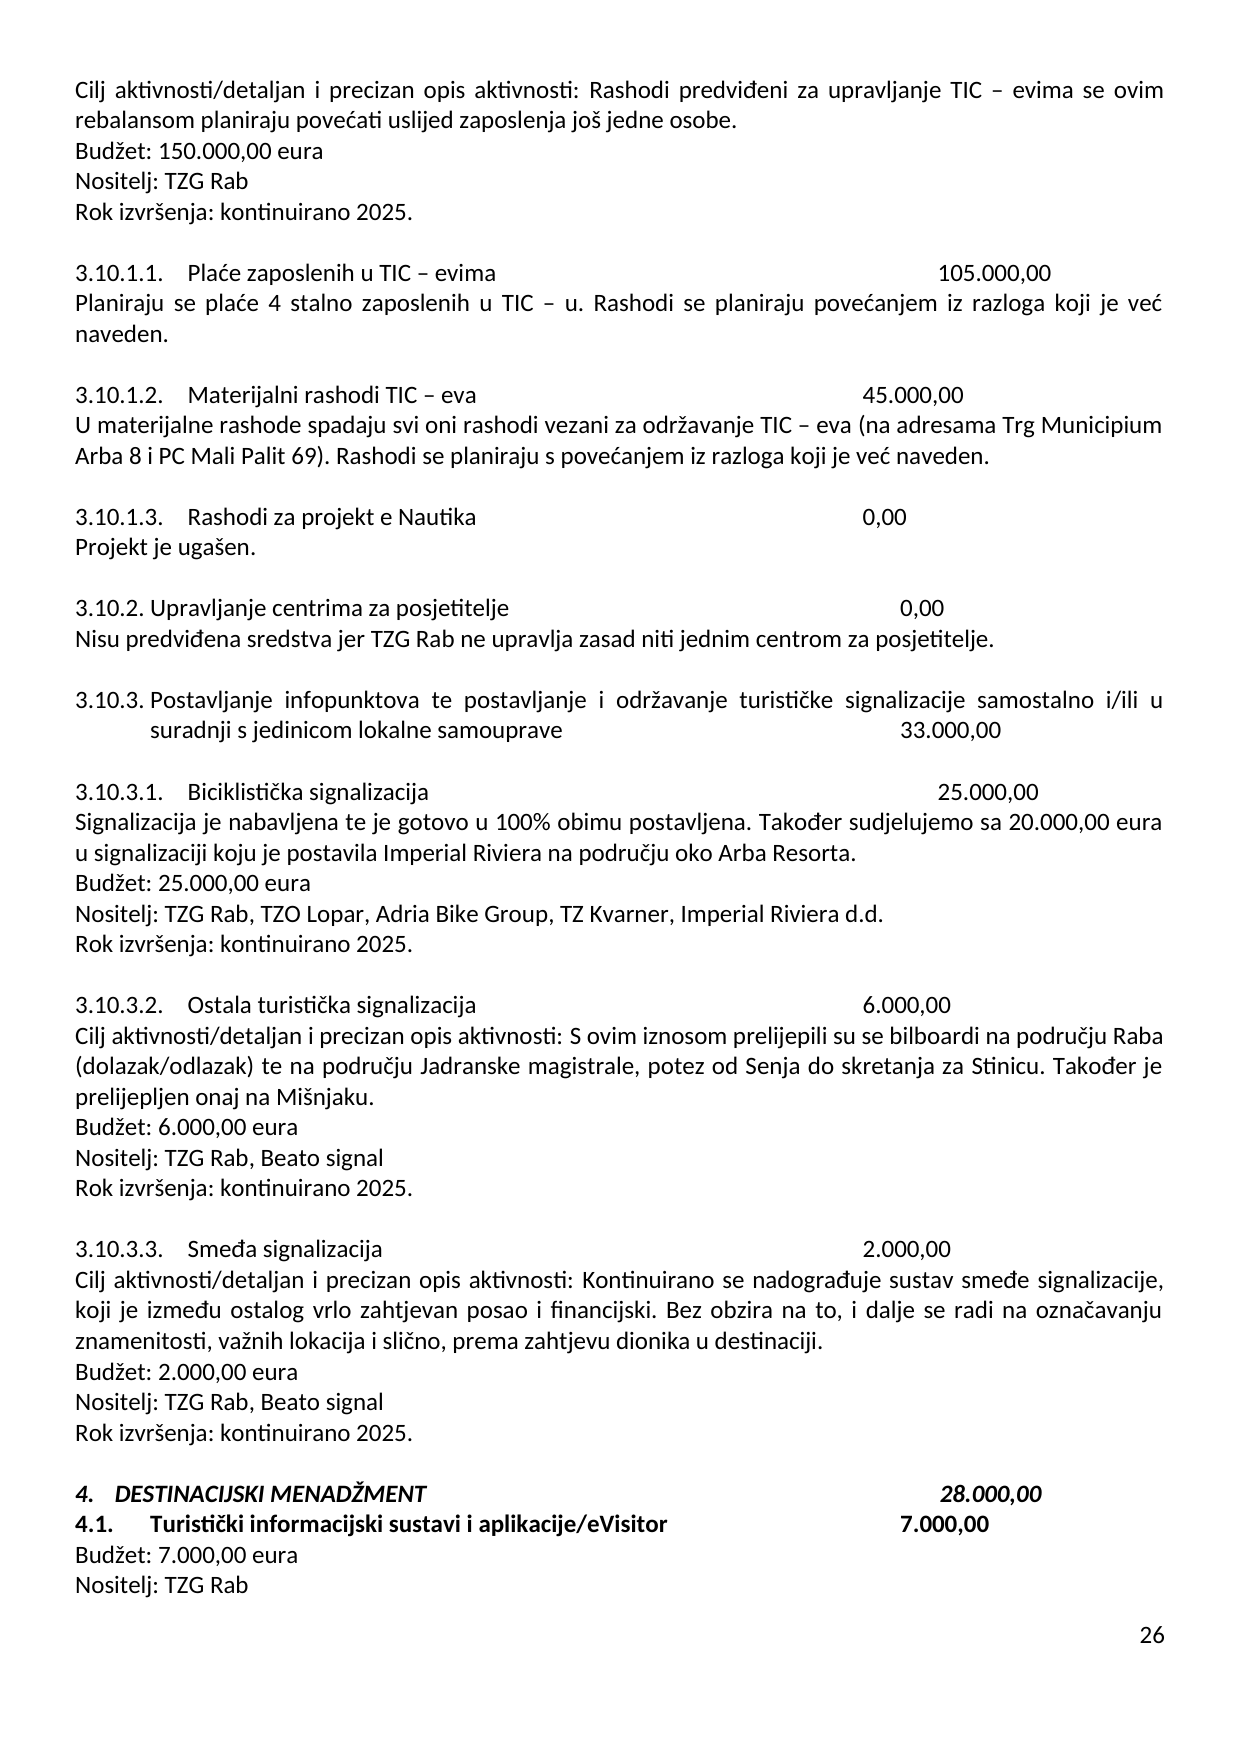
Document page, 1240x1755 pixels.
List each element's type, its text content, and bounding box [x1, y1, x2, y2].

text Rok izvršenja: kontinuirano 2025. [75, 196, 1164, 226]
list Turistički informacijski sustavi i aplikacije/eVisitor 7.000,00 [75, 1508, 1164, 1539]
text Budžet: 25.000,00 eura [75, 867, 1164, 898]
text Cilj aktivnosti/detaljan i precizan opis aktivnosti: Rashodi predviđeni za upravljanje TIC – evima se ovim rebalansom planiraju povećati uslijed zaposlenja još jedne osobe. [75, 74, 1164, 135]
text Cilj aktivnosti/detaljan i precizan opis aktivnosti: S ovim iznosom prelijepili su se bilboardi na području Raba (dolazak/odlazak) te na području Jadranske magistrale, potez od Senja do skretanja za Stinicu. Također je prelijepljen onaj na Mišnjaku. [75, 1020, 1164, 1111]
text Nositelj: TZG Rab [75, 1569, 1164, 1600]
list Upravljanje centrima za posjetitelje 0,00 [75, 593, 1164, 623]
list Ostala turistička signalizacija 6.000,00 [75, 989, 1164, 1020]
list Rashodi za projekt e Nautika 0,00 [75, 501, 1164, 532]
list Biciklistička signalizacija 25.000,00 [75, 776, 1164, 806]
list Plaće zaposlenih u TIC – evima 105.000,00 [75, 257, 1164, 287]
list Smeđa signalizacija 2.000,00 [75, 1233, 1164, 1264]
text Budžet: 2.000,00 eura [75, 1356, 1164, 1386]
text Rok izvršenja: kontinuirano 2025. [75, 1172, 1164, 1203]
text Budžet: 150.000,00 eura [75, 135, 1164, 165]
text Budžet: 6.000,00 eura [75, 1111, 1164, 1142]
text Rok izvršenja: kontinuirano 2025. [75, 1417, 1164, 1447]
text Nositelj: TZG Rab, TZO Lopar, Adria Bike Group, TZ Kvarner, Imperial Riviera d.d. [75, 898, 1164, 928]
text Projekt je ugašen. [75, 532, 1164, 562]
text Nositelj: TZG Rab, Beato signal [75, 1386, 1164, 1417]
text Cilj aktivnosti/detaljan i precizan opis aktivnosti: Kontinuirano se nadograđuje sustav smeđe signalizacije, koji je između ostalog vrlo zahtjevan posao i financijski. Bez obzira na to, i dalje se radi na označavanju znamenitosti, važnih lokacija i slično, prema zahtjevu dionika u destinaciji. [75, 1264, 1164, 1356]
list Postavljanje infopunktova te postavljanje i održavanje turističke signalizacije samostalno i/ili u suradnji s jedinicom lokalne samouprave 33.000,00 [75, 684, 1164, 745]
text Signalizacija je nabavljena te je gotovo u 100% obimu postavljena. Također sudjelujemo sa 20.000,00 eura u signalizaciji koju je postavila Imperial Riviera na području oko Arba Resorta. [75, 806, 1164, 867]
list DESTINACIJSKI MENADŽMENT 28.000,00 [75, 1478, 1164, 1508]
text Nisu predviđena sredstva jer TZG Rab ne upravlja zasad niti jednim centrom za posjetitelje. [75, 623, 1164, 654]
text Rok izvršenja: kontinuirano 2025. [75, 928, 1164, 959]
text Planiraju se plaće 4 stalno zaposlenih u TIC – u. Rashodi se planiraju povećanjem iz razloga koji je već naveden. [75, 287, 1164, 348]
text Nositelj: TZG Rab [75, 165, 1164, 196]
text Nositelj: TZG Rab, Beato signal [75, 1142, 1164, 1172]
list Materijalni rashodi TIC – eva 45.000,00 [75, 379, 1164, 409]
text Budžet: 7.000,00 eura [75, 1539, 1164, 1569]
text U materijalne rashode spadaju svi oni rashodi vezani za održavanje TIC – eva (na adresama Trg Municipium Arba 8 i PC Mali Palit 69). Rashodi se planiraju s povećanjem iz razloga koji je već naveden. [75, 409, 1164, 471]
